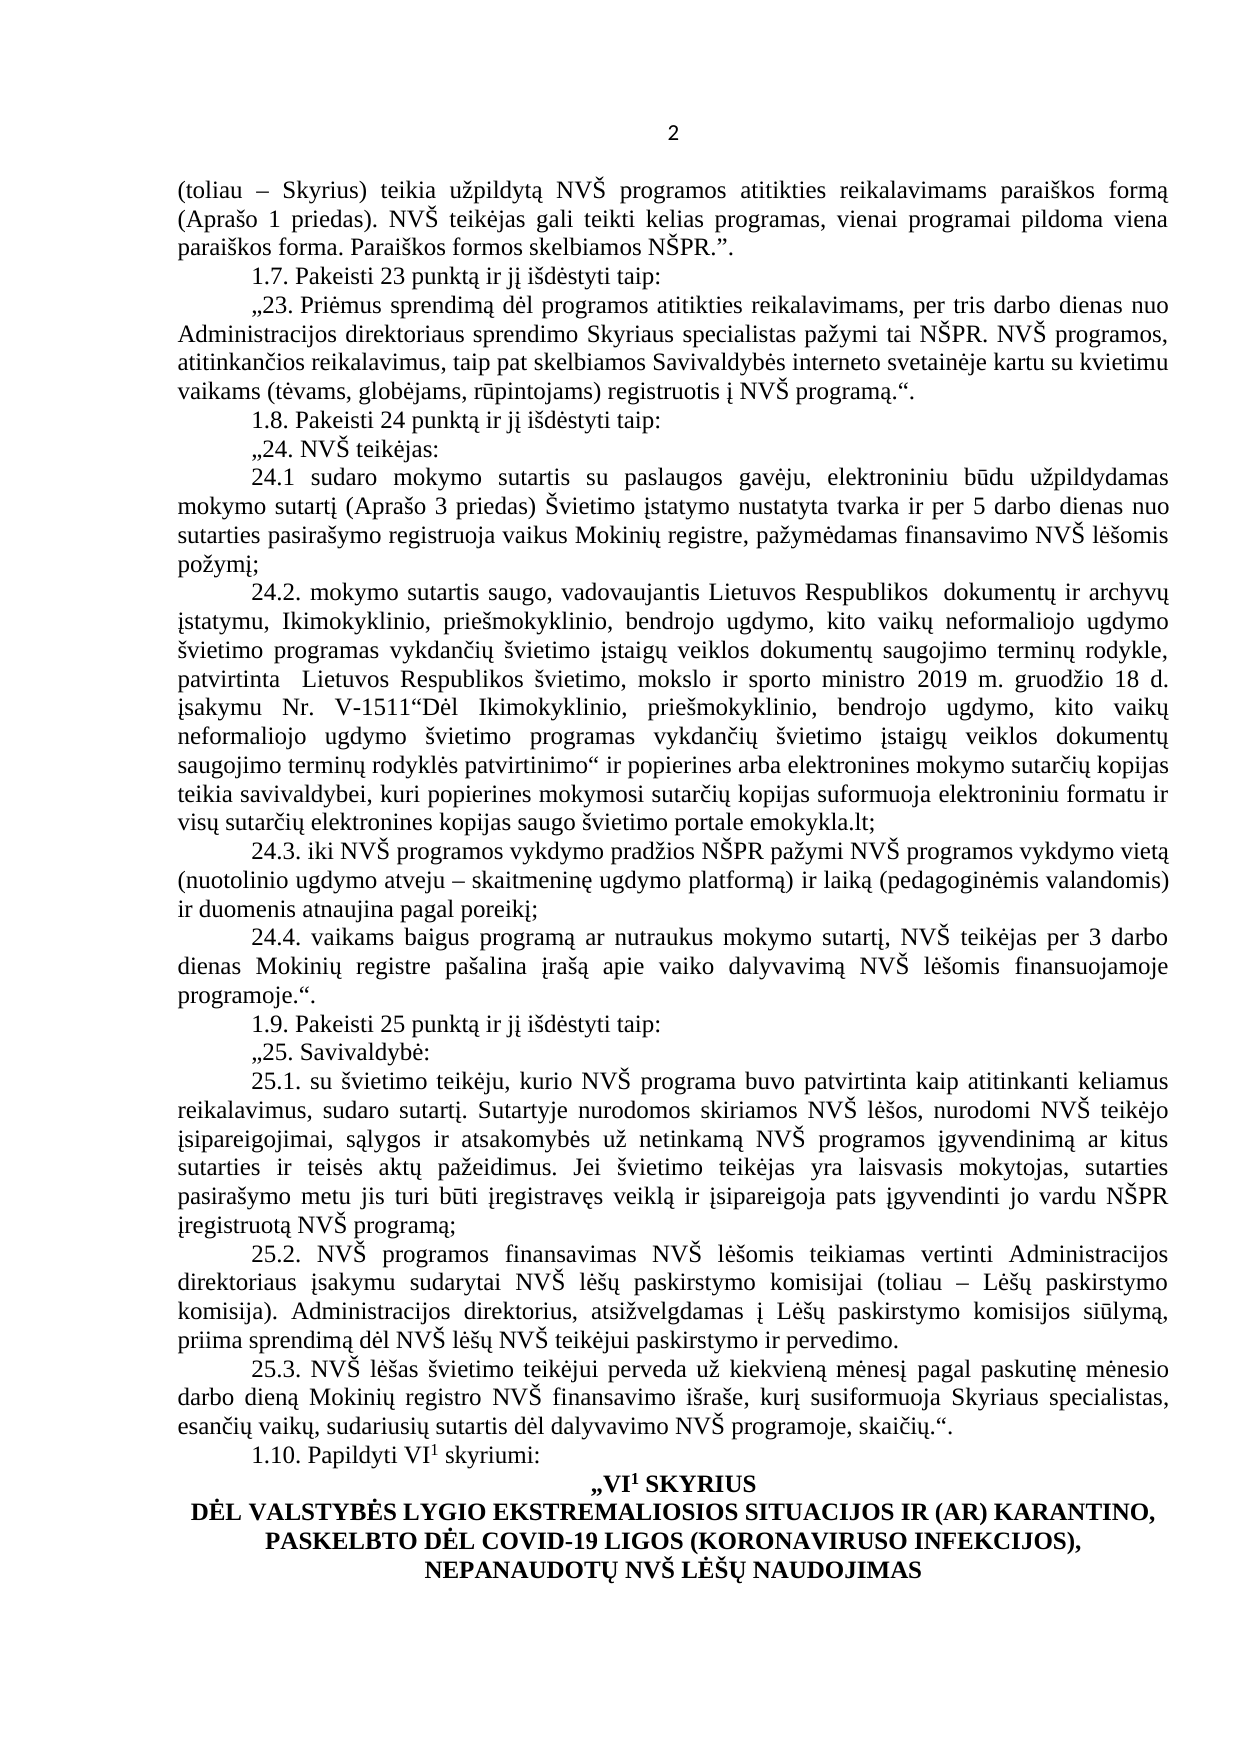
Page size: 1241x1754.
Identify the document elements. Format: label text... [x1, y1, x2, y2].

text (toliau – Skyrius) teikia užpildytą NVŠ programos atitikties reikalavimams paraiškos formą (Aprašo 1 priedas). NVŠ teikėjas gali teikti kelias programas, vienai programai pildoma viena paraiškos forma. Paraiškos formos skelbiamos NŠPR.”. [177, 175, 1169, 261]
text 24.1 sudaro mokymo sutartis su paslaugos gavėju, elektroniniu būdu užpildydamas mokymo sutartį (Aprašo 3 priedas) Švietimo įstatymo nustatyta tvarka ir per 5 darbo dienas nuo sutarties pasirašymo registruoja vaikus Mokinių registre, pažymėdamas finansavimo NVŠ lėšomis požymį; [177, 462, 1169, 577]
text 24.2. mokymo sutartis saugo, vadovaujantis Lietuvos Respublikos dokumentų ir archyvų įstatymu, Ikimokyklinio, priešmokyklinio, bendrojo ugdymo, kito vaikų neformaliojo ugdymo švietimo programas vykdančių švietimo įstaigų veiklos dokumentų saugojimo terminų rodykle, patvirtinta Lietuvos Respublikos švietimo, mokslo ir sporto ministro 2019 m. gruodžio 18 d. įsakymu Nr. V-1511“Dėl Ikimokyklinio, priešmokyklinio, bendrojo ugdymo, kito vaikų neformaliojo ugdymo švietimo programas vykdančių švietimo įstaigų veiklos dokumentų saugojimo terminų rodyklės patvirtinimo“ ir popierines arba elektronines mokymo sutarčių kopijas teikia savivaldybei, kuri popierines mokymosi sutarčių kopijas suformuoja elektroniniu formatu ir visų sutarčių elektronines kopijas saugo švietimo portale emokykla.lt; [177, 577, 1169, 836]
text DĖL VALSTYBĖS LYGIO EKSTREMALIOSIOS SITUACIJOS IR (AR) KARANTINO, PASKELBTO DĖL COVID-19 LIGOS (KORONAVIRUSO INFEKCIJOS), NEPANAUDOTŲ NVŠ LĖŠŲ NAUDOJIMAS [177, 1497, 1169, 1584]
text „24. NVŠ teikėjas: [177, 434, 1169, 462]
text „VI1 SKYRIUS [177, 1469, 1169, 1497]
text 24.3. iki NVŠ programos vykdymo pradžios NŠPR pažymi NVŠ programos vykdymo vietą (nuotolinio ugdymo atveju – skaitmeninę ugdymo platformą) ir laiką (pedagoginėmis valandomis) ir duomenis atnaujina pagal poreikį; [177, 836, 1169, 922]
text 25.1. su švietimo teikėju, kurio NVŠ programa buvo patvirtinta kaip atitinkanti keliamus reikalavimus, sudaro sutartį. Sutartyje nurodomos skiriamos NVŠ lėšos, nurodomi NVŠ teikėjo įsipareigojimai, sąlygos ir atsakomybės už netinkamą NVŠ programos įgyvendinimą ar kitus sutarties ir teisės aktų pažeidimus. Jei švietimo teikėjas yra laisvasis mokytojas, sutarties pasirašymo metu jis turi būti įregistravęs veiklą ir įsipareigoja pats įgyvendinti jo vardu NŠPR įregistruotą NVŠ programą; [177, 1066, 1169, 1239]
text 1.8. Pakeisti 24 punktą ir jį išdėstyti taip: [177, 405, 1169, 434]
text 1.7. Pakeisti 23 punktą ir jį išdėstyti taip: [177, 261, 1169, 290]
text 1.9. Pakeisti 25 punktą ir jį išdėstyti taip: [177, 1009, 1169, 1037]
text 1.10. Papildyti VI1 skyriumi: [177, 1440, 1169, 1469]
text 25.3. NVŠ lėšas švietimo teikėjui perveda už kiekvieną mėnesį pagal paskutinę mėnesio darbo dieną Mokinių registro NVŠ finansavimo išraše, kurį susiformuoja Skyriaus specialistas, esančių vaikų, sudariusių sutartis dėl dalyvavimo NVŠ programoje, skaičių.“. [177, 1354, 1169, 1440]
text 24.4. vaikams baigus programą ar nutraukus mokymo sutartį, NVŠ teikėjas per 3 darbo dienas Mokinių registre pašalina įrašą apie vaiko dalyvavimą NVŠ lėšomis finansuojamoje programoje.“. [177, 922, 1169, 1009]
text 25.2. NVŠ programos finansavimas NVŠ lėšomis teikiamas vertinti Administracijos direktoriaus įsakymu sudarytai NVŠ lėšų paskirstymo komisijai (toliau – Lėšų paskirstymo komisija). Administracijos direktorius, atsižvelgdamas į Lėšų paskirstymo komisijos siūlymą, priima sprendimą dėl NVŠ lėšų NVŠ teikėjui paskirstymo ir pervedimo. [177, 1239, 1169, 1354]
text „25. Savivaldybė: [177, 1037, 1169, 1066]
text „23. Priėmus sprendimą dėl programos atitikties reikalavimams, per tris darbo dienas nuo Administracijos direktoriaus sprendimo Skyriaus specialistas pažymi tai NŠPR. NVŠ programos, atitinkančios reikalavimus, taip pat skelbiamos Savivaldybės interneto svetainėje kartu su kvietimu vaikams (tėvams, globėjams, rūpintojams) registruotis į NVŠ programą.“. [177, 290, 1169, 405]
